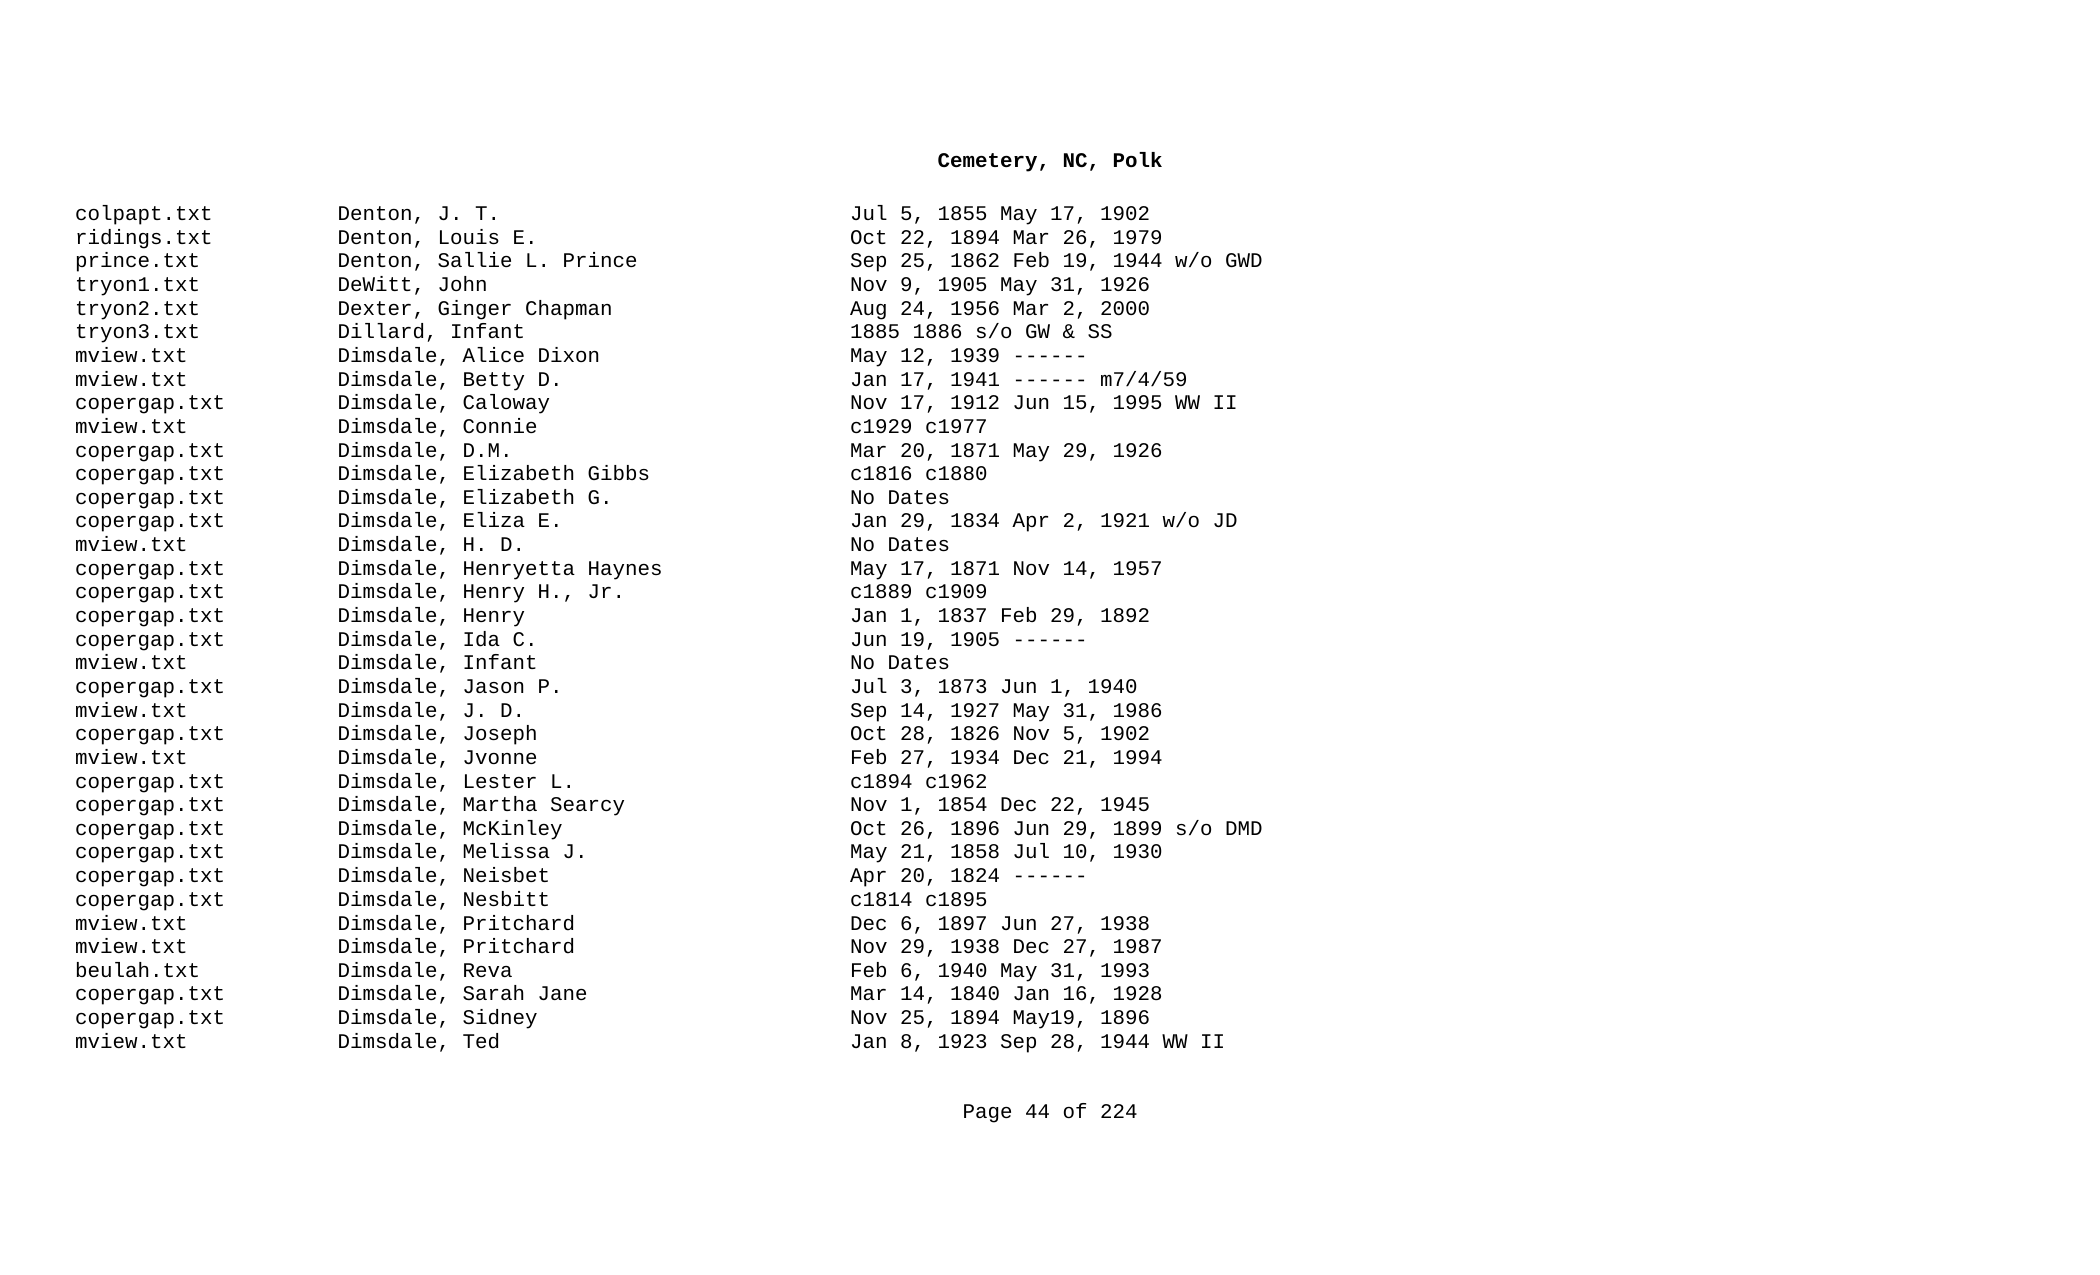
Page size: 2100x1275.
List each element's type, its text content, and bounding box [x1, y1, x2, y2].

text mview.txt Dimsdale, Pritchard Dec 6, 1897 Jun 27, 1938 [75, 912, 2025, 936]
text mview.txt Dimsdale, Betty D. Jan 17, 1941 ------ m7/4/59 [75, 369, 2025, 392]
text copergap.txt Dimsdale, Nesbitt c1814 c1895 [75, 889, 2025, 912]
text copergap.txt Dimsdale, Henry Jan 1, 1837 Feb 29, 1892 [75, 605, 2025, 629]
text tryon2.txt Dexter, Ginger Chapman Aug 24, 1956 Mar 2, 2000 [75, 298, 2025, 321]
text ridings.txt Denton, Louis E. Oct 22, 1894 Mar 26, 1979 [75, 227, 2025, 250]
text copergap.txt Dimsdale, Sarah Jane Mar 14, 1840 Jan 16, 1928 [75, 983, 2025, 1007]
text mview.txt Dimsdale, Ted Jan 8, 1923 Sep 28, 1944 WW II [75, 1031, 2025, 1054]
text copergap.txt Dimsdale, Martha Searcy Nov 1, 1854 Dec 22, 1945 [75, 794, 2025, 818]
text copergap.txt Dimsdale, Neisbet Apr 20, 1824 ------ [75, 865, 2025, 889]
text copergap.txt Dimsdale, Elizabeth Gibbs c1816 c1880 [75, 463, 2025, 487]
text copergap.txt Dimsdale, Jason P. Jul 3, 1873 Jun 1, 1940 [75, 676, 2025, 700]
text copergap.txt Dimsdale, D.M. Mar 20, 1871 May 29, 1926 [75, 439, 2025, 463]
text tryon1.txt DeWitt, John Nov 9, 1905 May 31, 1926 [75, 274, 2025, 298]
text mview.txt Dimsdale, H. D. No Dates [75, 534, 2025, 558]
text copergap.txt Dimsdale, Eliza E. Jan 29, 1834 Apr 2, 1921 w/o JD [75, 511, 2025, 534]
text copergap.txt Dimsdale, Ida C. Jun 19, 1905 ------ [75, 629, 2025, 652]
text copergap.txt Dimsdale, Elizabeth G. No Dates [75, 487, 2025, 511]
text mview.txt Dimsdale, Pritchard Nov 29, 1938 Dec 27, 1987 [75, 936, 2025, 960]
text copergap.txt Dimsdale, Sidney Nov 25, 1894 May19, 1896 [75, 1007, 2025, 1031]
text tryon3.txt Dillard, Infant 1885 1886 s/o GW & SS [75, 321, 2025, 345]
text copergap.txt Dimsdale, Henryetta Haynes May 17, 1871 Nov 14, 1957 [75, 558, 2025, 581]
text mview.txt Dimsdale, Infant No Dates [75, 652, 2025, 676]
text copergap.txt Dimsdale, McKinley Oct 26, 1896 Jun 29, 1899 s/o DMD [75, 818, 2025, 842]
text copergap.txt Dimsdale, Henry H., Jr. c1889 c1909 [75, 581, 2025, 605]
text mview.txt Dimsdale, Alice Dixon May 12, 1939 ------ [75, 345, 2025, 369]
text copergap.txt Dimsdale, Joseph Oct 28, 1826 Nov 5, 1902 [75, 723, 2025, 747]
text mview.txt Dimsdale, Connie c1929 c1977 [75, 416, 2025, 439]
text copergap.txt Dimsdale, Lester L. c1894 c1962 [75, 771, 2025, 794]
text copergap.txt Dimsdale, Melissa J. May 21, 1858 Jul 10, 1930 [75, 842, 2025, 865]
text mview.txt Dimsdale, Jvonne Feb 27, 1934 Dec 21, 1994 [75, 747, 2025, 771]
text copergap.txt Dimsdale, Caloway Nov 17, 1912 Jun 15, 1995 WW II [75, 392, 2025, 416]
text colpapt.txt Denton, J. T. Jul 5, 1855 May 17, 1902 [75, 203, 2025, 227]
text beulah.txt Dimsdale, Reva Feb 6, 1940 May 31, 1993 [75, 960, 2025, 983]
text mview.txt Dimsdale, J. D. Sep 14, 1927 May 31, 1986 [75, 700, 2025, 723]
text prince.txt Denton, Sallie L. Prince Sep 25, 1862 Feb 19, 1944 w/o GWD [75, 250, 2025, 274]
